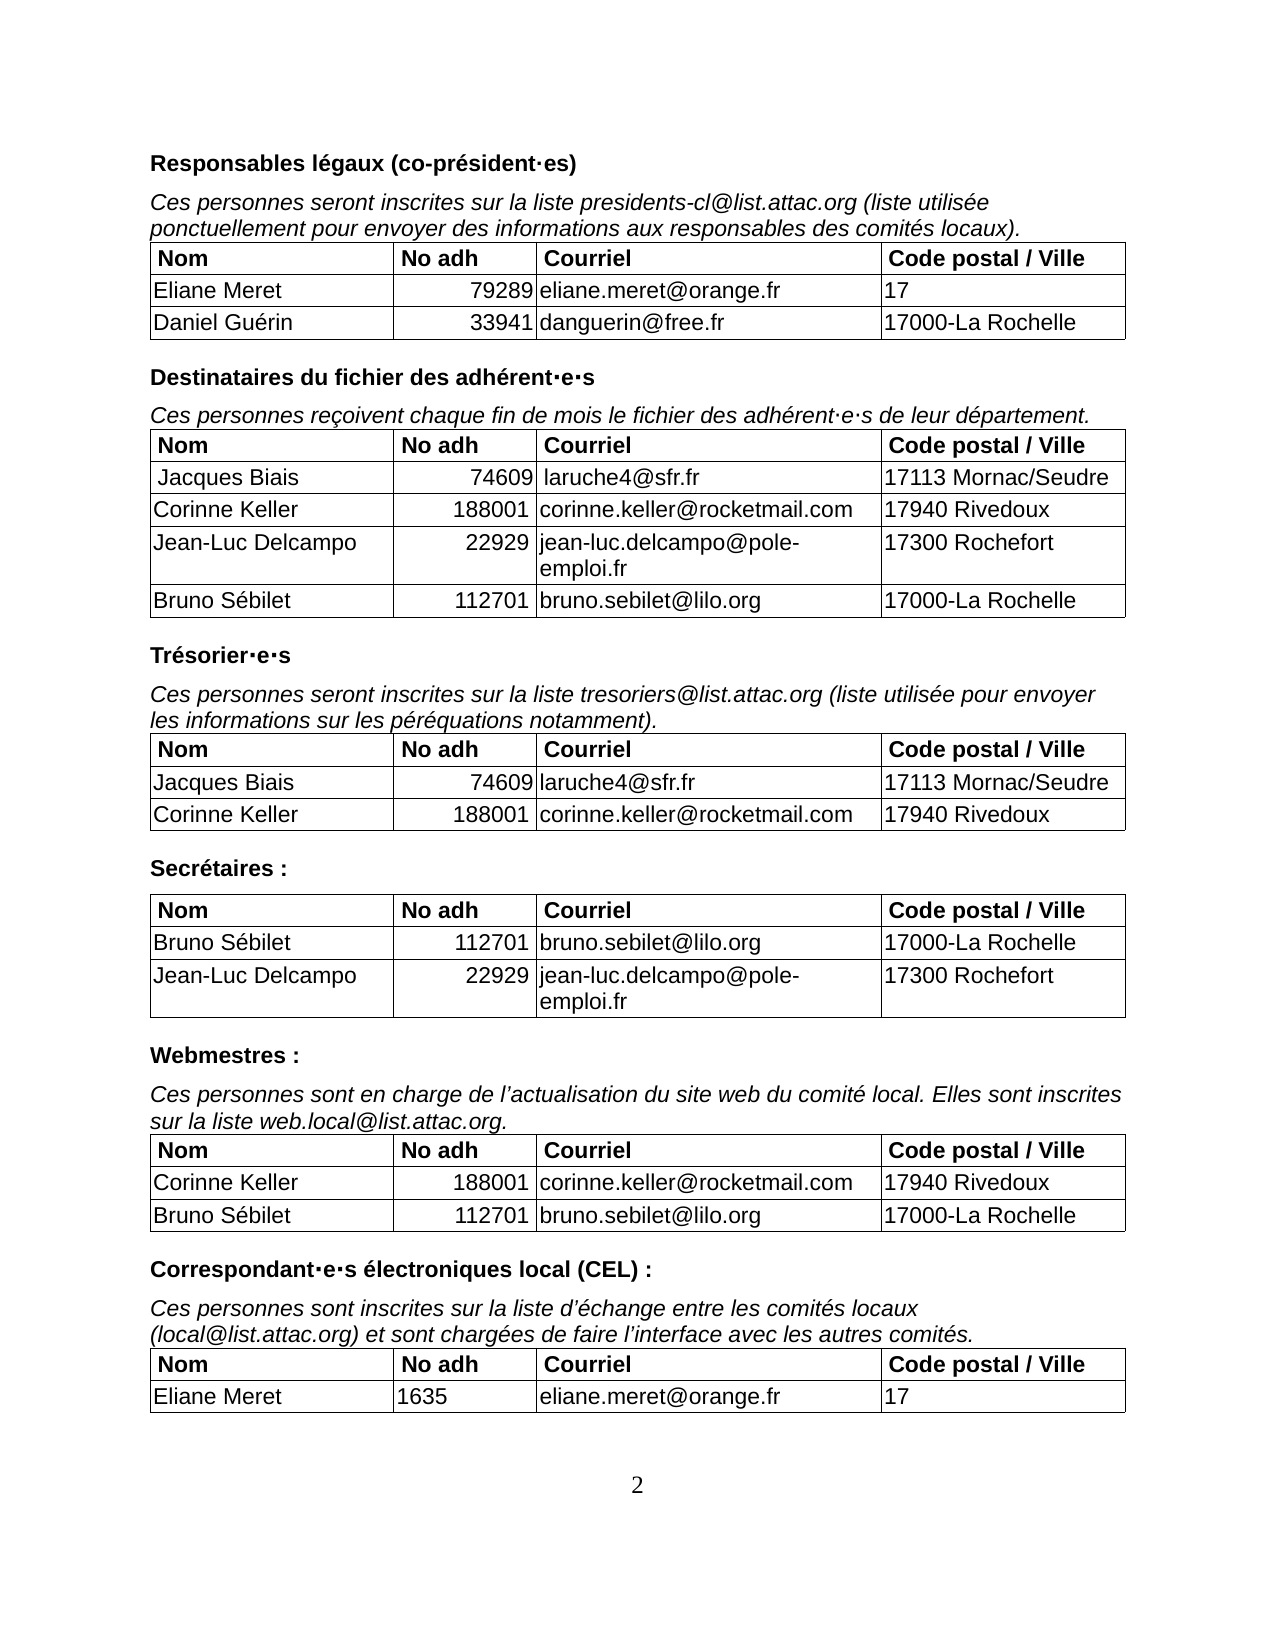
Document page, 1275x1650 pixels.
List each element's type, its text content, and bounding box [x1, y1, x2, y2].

table_cell Daniel Guérin [151, 307, 393, 338]
table_cell eliane.meret@orange.fr [537, 275, 881, 306]
table_header Code postal / Ville [882, 734, 1125, 766]
table_header Nom [151, 1349, 393, 1380]
table_cell eliane.meret@orange.fr [537, 1381, 881, 1412]
table_cell Eliane Meret [151, 1381, 393, 1412]
table_header Courriel [537, 1135, 881, 1166]
table_cell 17940 Rivedoux [882, 1167, 1125, 1198]
table_cell 17 [882, 1381, 1125, 1412]
table_cell bruno.sebilet@lilo.org [537, 927, 881, 959]
table_cell 17 [882, 275, 1125, 306]
table_header No adh [394, 430, 536, 461]
table_cell 22929 [394, 960, 536, 1017]
table_cell 79289 [394, 275, 536, 306]
table_header No adh [394, 243, 536, 274]
table_header Courriel [537, 734, 881, 766]
table_header Nom [151, 734, 393, 766]
table_header Courriel [537, 243, 881, 274]
table_cell jean-luc.delcampo@pole-emploi.fr [537, 527, 881, 584]
table_cell 33941 [394, 307, 536, 338]
table_cell danguerin@free.fr [537, 307, 881, 338]
table_header Courriel [537, 895, 881, 926]
table_cell laruche4@sfr.fr [537, 462, 881, 493]
table_cell Corinne Keller [151, 1167, 393, 1198]
table_cell 17940 Rivedoux [882, 799, 1125, 830]
table_cell Corinne Keller [151, 494, 393, 526]
table_cell 17300 Rochefort [882, 960, 1125, 1017]
table_cell Bruno Sébilet [151, 585, 393, 617]
table_header Nom [151, 430, 393, 461]
table_header Code postal / Ville [882, 1135, 1125, 1166]
table_header No adh [394, 895, 536, 926]
table_cell corinne.keller@rocketmail.com [537, 1167, 881, 1198]
table_cell 17940 Rivedoux [882, 494, 1125, 526]
text Ces personnes reçoivent chaque fin de mois le fichier des adhérent⋅e⋅s de leur département. [150, 402, 1125, 429]
table_cell 112701 [394, 585, 536, 617]
table_cell 112701 [394, 927, 536, 959]
table_header Courriel [537, 1349, 881, 1380]
table_cell 17000-La Rochelle [882, 585, 1125, 617]
table_cell jean-luc.delcampo@pole-emploi.fr [537, 960, 881, 1017]
table_cell 74609 [394, 767, 536, 798]
subtitle Webmestres : [150, 1042, 1125, 1069]
table_header No adh [394, 734, 536, 766]
table_header Code postal / Ville [882, 895, 1125, 926]
table_header Nom [151, 243, 393, 274]
table_header No adh [394, 1349, 536, 1380]
table_cell bruno.sebilet@lilo.org [537, 585, 881, 617]
table_cell 17000-La Rochelle [882, 1200, 1125, 1231]
table_header Code postal / Ville [882, 1349, 1125, 1380]
table_header Courriel [537, 430, 881, 461]
table_header Nom [151, 895, 393, 926]
table_cell corinne.keller@rocketmail.com [537, 799, 881, 830]
table_cell bruno.sebilet@lilo.org [537, 1200, 881, 1231]
table_cell corinne.keller@rocketmail.com [537, 494, 881, 526]
table_cell 74609 [394, 462, 536, 493]
text Ces personnes seront inscrites sur la liste tresoriers@list.attac.org (liste utilisée pour envoyer les informations sur les péréquations notamment). [150, 681, 1125, 733]
table_header Nom [151, 1135, 393, 1166]
table_cell 1635 [394, 1381, 536, 1412]
subtitle Responsables légaux (co-président·es) [150, 150, 1125, 176]
table_cell Bruno Sébilet [151, 927, 393, 959]
text Ces personnes seront inscrites sur la liste presidents-cl@list.attac.org (liste utilisée ponctuellement pour envoyer des informations aux responsables des comités locaux). [150, 189, 1125, 242]
table_cell Jean-Luc Delcampo [151, 960, 393, 1017]
table_cell 17300 Rochefort [882, 527, 1125, 584]
table_cell 22929 [394, 527, 536, 584]
table_header No adh [394, 1135, 536, 1166]
table_cell Bruno Sébilet [151, 1200, 393, 1231]
table_cell 17113 Mornac/Seudre [882, 767, 1125, 798]
text Ces personnes sont en charge de l’actualisation du site web du comité local. Elles sont inscrites sur la liste web.local@list.attac.org. [150, 1081, 1125, 1134]
table_cell 17000-La Rochelle [882, 307, 1125, 338]
table_header Code postal / Ville [882, 430, 1125, 461]
subtitle Trésorier⋅e⋅s [150, 642, 1125, 668]
table_cell 188001 [394, 799, 536, 830]
table_cell Jean-Luc Delcampo [151, 527, 393, 584]
table_cell 17113 Mornac/Seudre [882, 462, 1125, 493]
text Ces personnes sont inscrites sur la liste d’échange entre les comités locaux (local@list.attac.org) et sont chargées de faire l’interface avec les autres comités. [150, 1295, 1125, 1347]
table_header Code postal / Ville [882, 243, 1125, 274]
table_cell 112701 [394, 1200, 536, 1231]
table_cell 188001 [394, 494, 536, 526]
table_cell 188001 [394, 1167, 536, 1198]
subtitle Destinataires du fichier des adhérent⋅e⋅s [150, 363, 1125, 390]
subtitle Secrétaires : [150, 855, 1125, 882]
table_cell 17000-La Rochelle [882, 927, 1125, 959]
table_cell Jacques Biais [151, 767, 393, 798]
table_cell Corinne Keller [151, 799, 393, 830]
table_cell Eliane Meret [151, 275, 393, 306]
subtitle Correspondant⋅e⋅s électroniques local (CEL) : [150, 1256, 1125, 1282]
table_cell Jacques Biais [151, 462, 393, 493]
table_cell laruche4@sfr.fr [537, 767, 881, 798]
